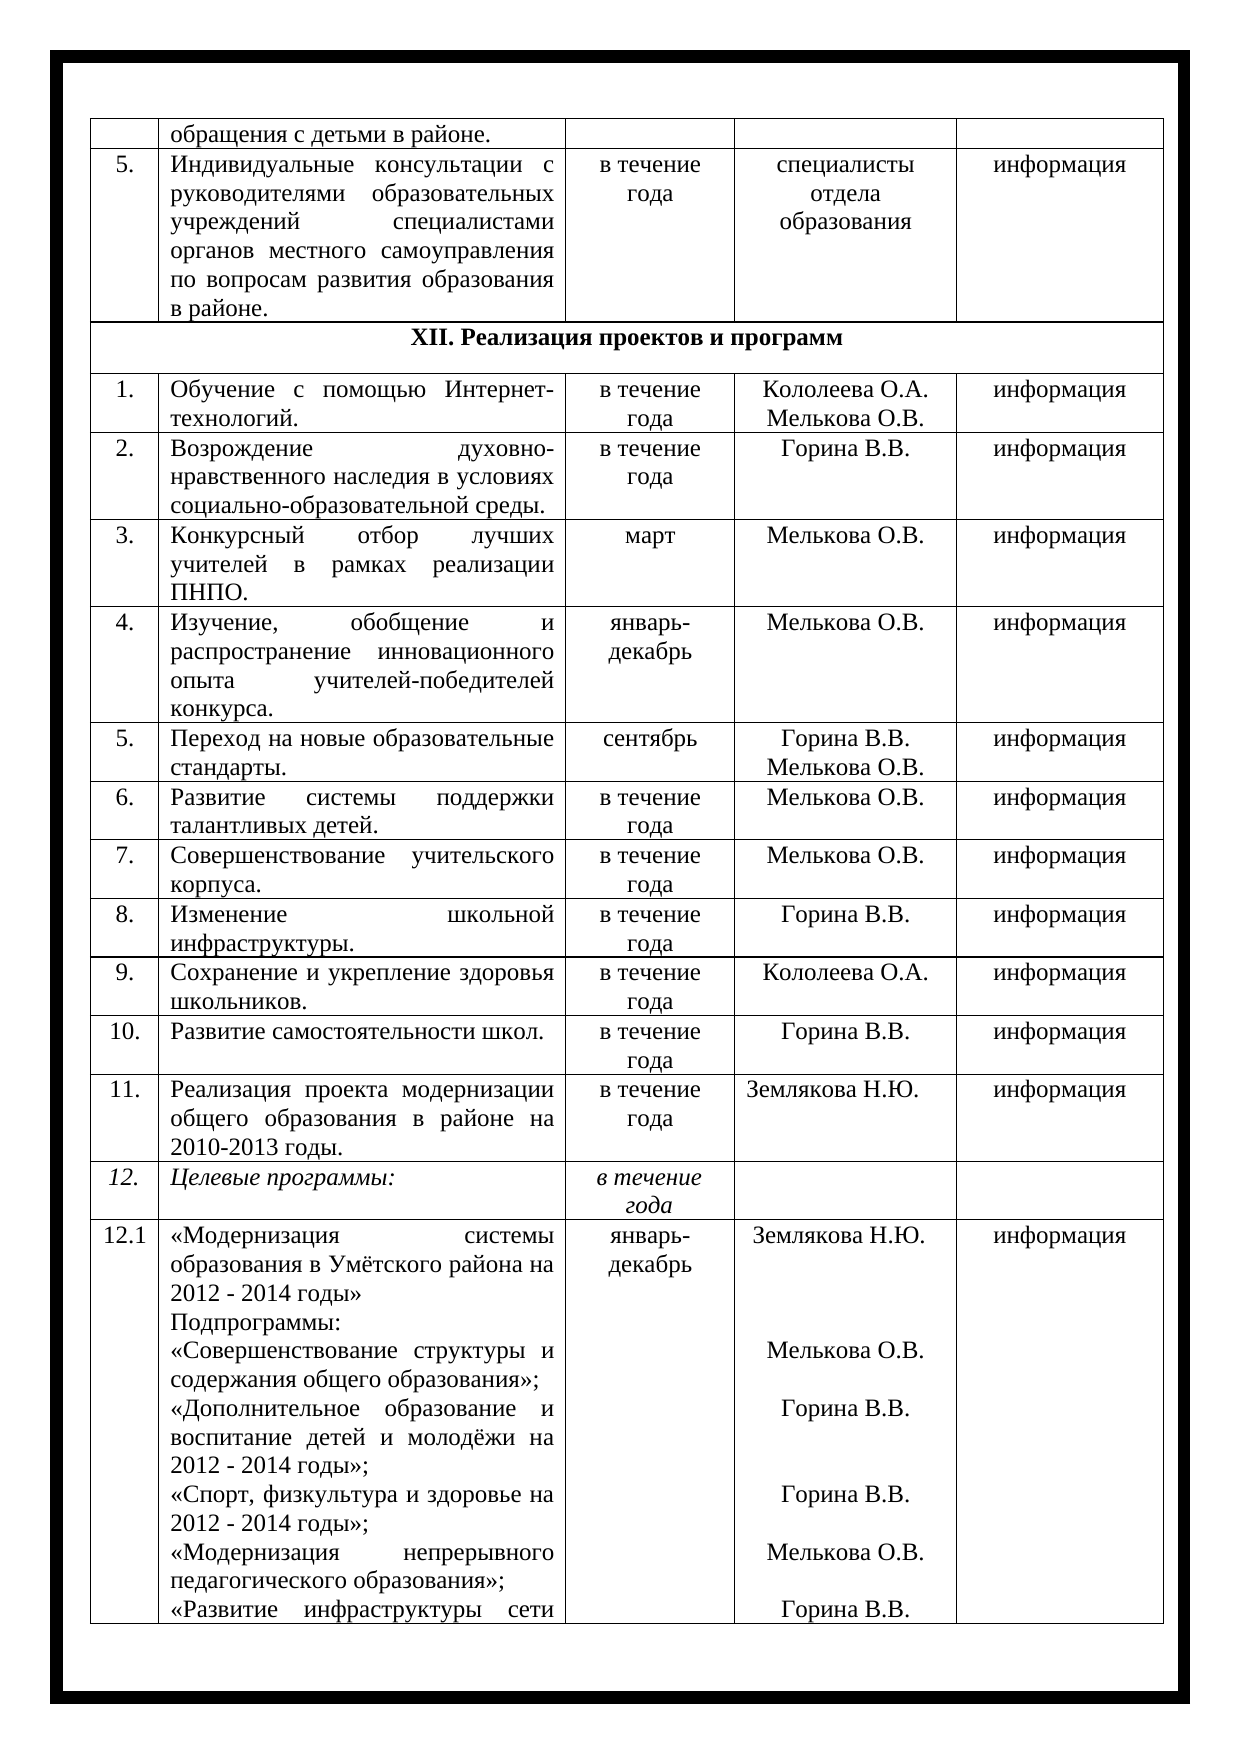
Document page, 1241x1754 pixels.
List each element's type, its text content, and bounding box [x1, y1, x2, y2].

table_cell Переход на новые образовательные стандарты. [159, 723, 565, 781]
table_cell Горина В.В. [735, 433, 956, 519]
table_cell 3. [91, 520, 158, 606]
table_cell Мелькова О.В. [735, 782, 956, 839]
table_cell в течение года [566, 1162, 734, 1219]
table_cell в течение года [566, 899, 734, 956]
table_cell информация [957, 1016, 1163, 1073]
table_cell Землякова Н.Ю. [735, 1075, 956, 1161]
table_cell 5. [91, 149, 158, 321]
table_cell март [566, 520, 734, 606]
table_cell 2. [91, 433, 158, 519]
table_cell Развитие самостоятельности школ. [159, 1016, 565, 1073]
table_cell специалисты отдела образования [735, 149, 956, 321]
table_cell 1. [91, 374, 158, 432]
table_cell информация [957, 723, 1163, 781]
table_cell 12.1 [91, 1220, 158, 1623]
table_cell XII. Реализация проектов и программ [91, 323, 1163, 373]
table_cell 11. [91, 1075, 158, 1161]
table_cell Конкурсный отбор лучших учителей в рамках реализации ПНПО. [159, 520, 565, 606]
table_cell 10. [91, 1016, 158, 1073]
table_cell в течение года [566, 958, 734, 1015]
table_cell 9. [91, 958, 158, 1015]
table_cell Развитие системы поддержки талантливых детей. [159, 782, 565, 839]
table_cell Мелькова О.В. [735, 520, 956, 606]
table_cell Кололеева О.А. [735, 958, 956, 1015]
table_cell в течение года [566, 374, 734, 432]
table_cell информация [957, 840, 1163, 898]
table_cell [957, 119, 1163, 148]
table_cell Горина В.В. [735, 899, 956, 956]
table_cell информация [957, 520, 1163, 606]
table_cell [566, 119, 734, 148]
table_cell информация [957, 1075, 1163, 1161]
table_cell «Модернизация системы образования в Умётского района на 2012 - 2014 годы» Подпрограммы: «Совершенствование структуры и содержания общего образования»; «Дополнительное образование и воспитание детей и молодёжи на 2012 - 2014 годы»; «Спорт, физкультура и здоровье на 2012 - 2014 годы»; «Модернизация непрерывного педагогического образования»; «Развитие инфраструктуры сети [159, 1220, 565, 1623]
table_cell Изучение, обобщение и распространение инновационного опыта учителей-победителей конкурса. [159, 607, 565, 722]
table_cell Изменение школьной инфраструктуры. [159, 899, 565, 956]
table_cell 8. [91, 899, 158, 956]
table_cell Горина В.В. Мелькова О.В. [735, 723, 956, 781]
table_cell Сохранение и укрепление здоровья школьников. [159, 958, 565, 1015]
table_cell информация [957, 1220, 1163, 1623]
table_cell Совершенствование учительского корпуса. [159, 840, 565, 898]
table_cell информация [957, 149, 1163, 321]
table_cell информация [957, 607, 1163, 722]
table_cell 6. [91, 782, 158, 839]
table_cell [91, 119, 158, 148]
table_cell Обучение с помощью Интернет-технологий. [159, 374, 565, 432]
table_cell информация [957, 433, 1163, 519]
table_cell 4. [91, 607, 158, 722]
table_cell [957, 1162, 1163, 1219]
table_cell 7. [91, 840, 158, 898]
table_cell информация [957, 374, 1163, 432]
table_cell Возрождение духовно-нравственного наследия в условиях социально-образовательной среды. [159, 433, 565, 519]
table_cell январь-декабрь [566, 607, 734, 722]
table_cell в течение года [566, 1075, 734, 1161]
table_cell сентябрь [566, 723, 734, 781]
table_cell информация [957, 958, 1163, 1015]
table_cell [735, 1162, 956, 1219]
table_cell в течение года [566, 1016, 734, 1073]
table_cell Мелькова О.В. [735, 840, 956, 898]
table_cell информация [957, 899, 1163, 956]
table_cell Целевые программы: [159, 1162, 565, 1219]
table_cell 5. [91, 723, 158, 781]
table_cell Мелькова О.В. [735, 607, 956, 722]
table_cell Землякова Н.Ю. Мелькова О.В. Горина В.В. Горина В.В. Мелькова О.В. Горина В.В. [735, 1220, 956, 1623]
table_cell Горина В.В. [735, 1016, 956, 1073]
table_cell обращения с детьми в районе. [159, 119, 565, 148]
table_cell [735, 119, 956, 148]
table_cell 12. [91, 1162, 158, 1219]
table_cell в течение года [566, 433, 734, 519]
table_cell Индивидуальные консультации с руководителями образовательных учреждений специалистами органов местного самоуправления по вопросам развития образования в районе. [159, 149, 565, 321]
table_cell Кололеева О.А. Мелькова О.В. [735, 374, 956, 432]
table_cell информация [957, 782, 1163, 839]
table_cell в течение года [566, 840, 734, 898]
table_cell в течение года [566, 149, 734, 321]
table_cell Реализация проекта модернизации общего образования в районе на 2010-2013 годы. [159, 1075, 565, 1161]
table_cell в течение года [566, 782, 734, 839]
table_cell январь-декабрь [566, 1220, 734, 1623]
